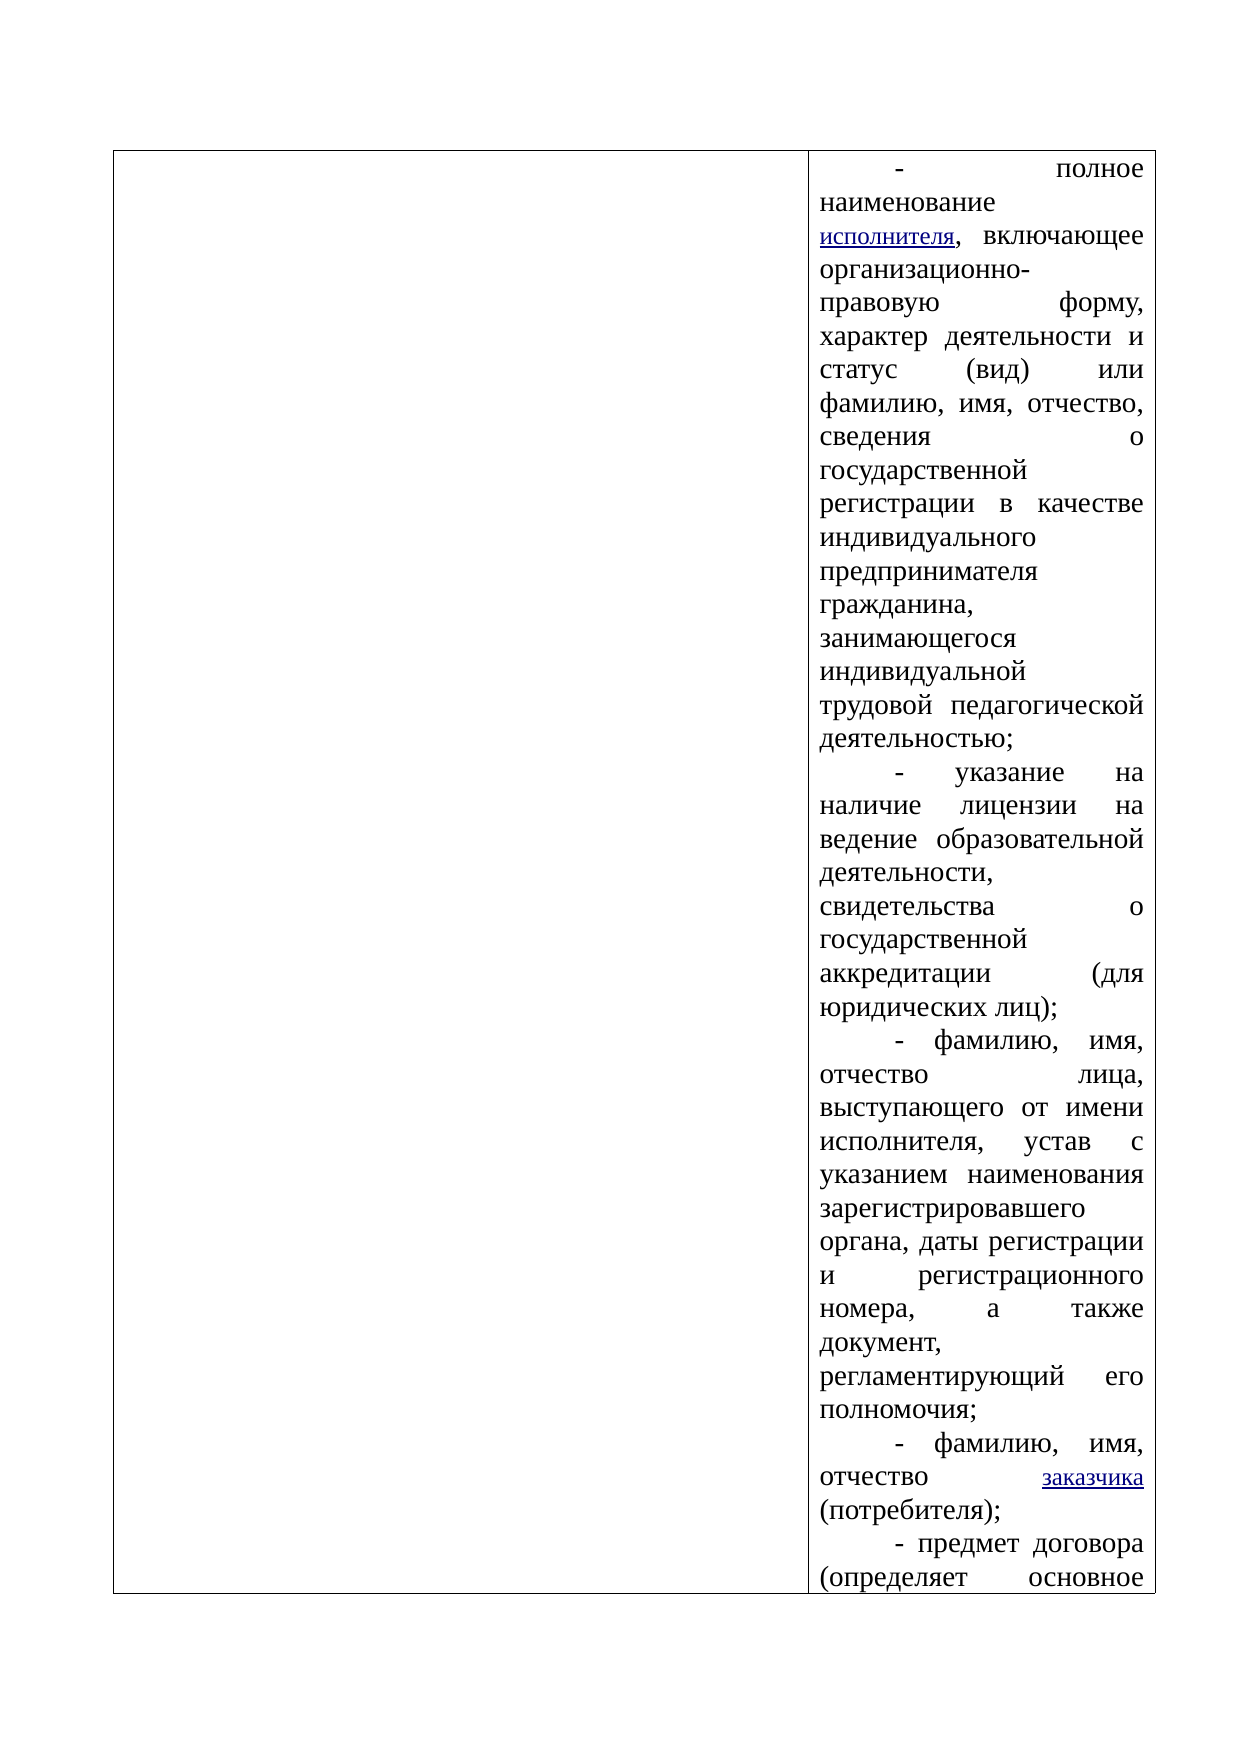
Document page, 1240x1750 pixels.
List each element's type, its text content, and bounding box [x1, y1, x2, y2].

table_header - полное наименование исполнителя, включающее организационно-правовую форму, характер деятельности и статус (вид) или фамилию, имя, отчество, сведения о государственной регистрации в качестве индивидуального предпринимателя гражданина, занимающегося индивидуальной трудовой педагогической деятельностью; - указание на наличие лицензии на ведение образовательной деятельности, свидетельства о государственной аккредитации (для юридических лиц); - фамилию, имя, отчество лица, выступающего от имени исполнителя, устав с указанием наименования зарегистрировавшего органа, даты регистрации и регистрационного номера, а также документ, регламентирующий его полномочия; - фамилию, имя, отчество заказчика (потребителя); - предмет договора (определяет основное [809, 151, 1155, 1592]
table_header [114, 151, 808, 1592]
